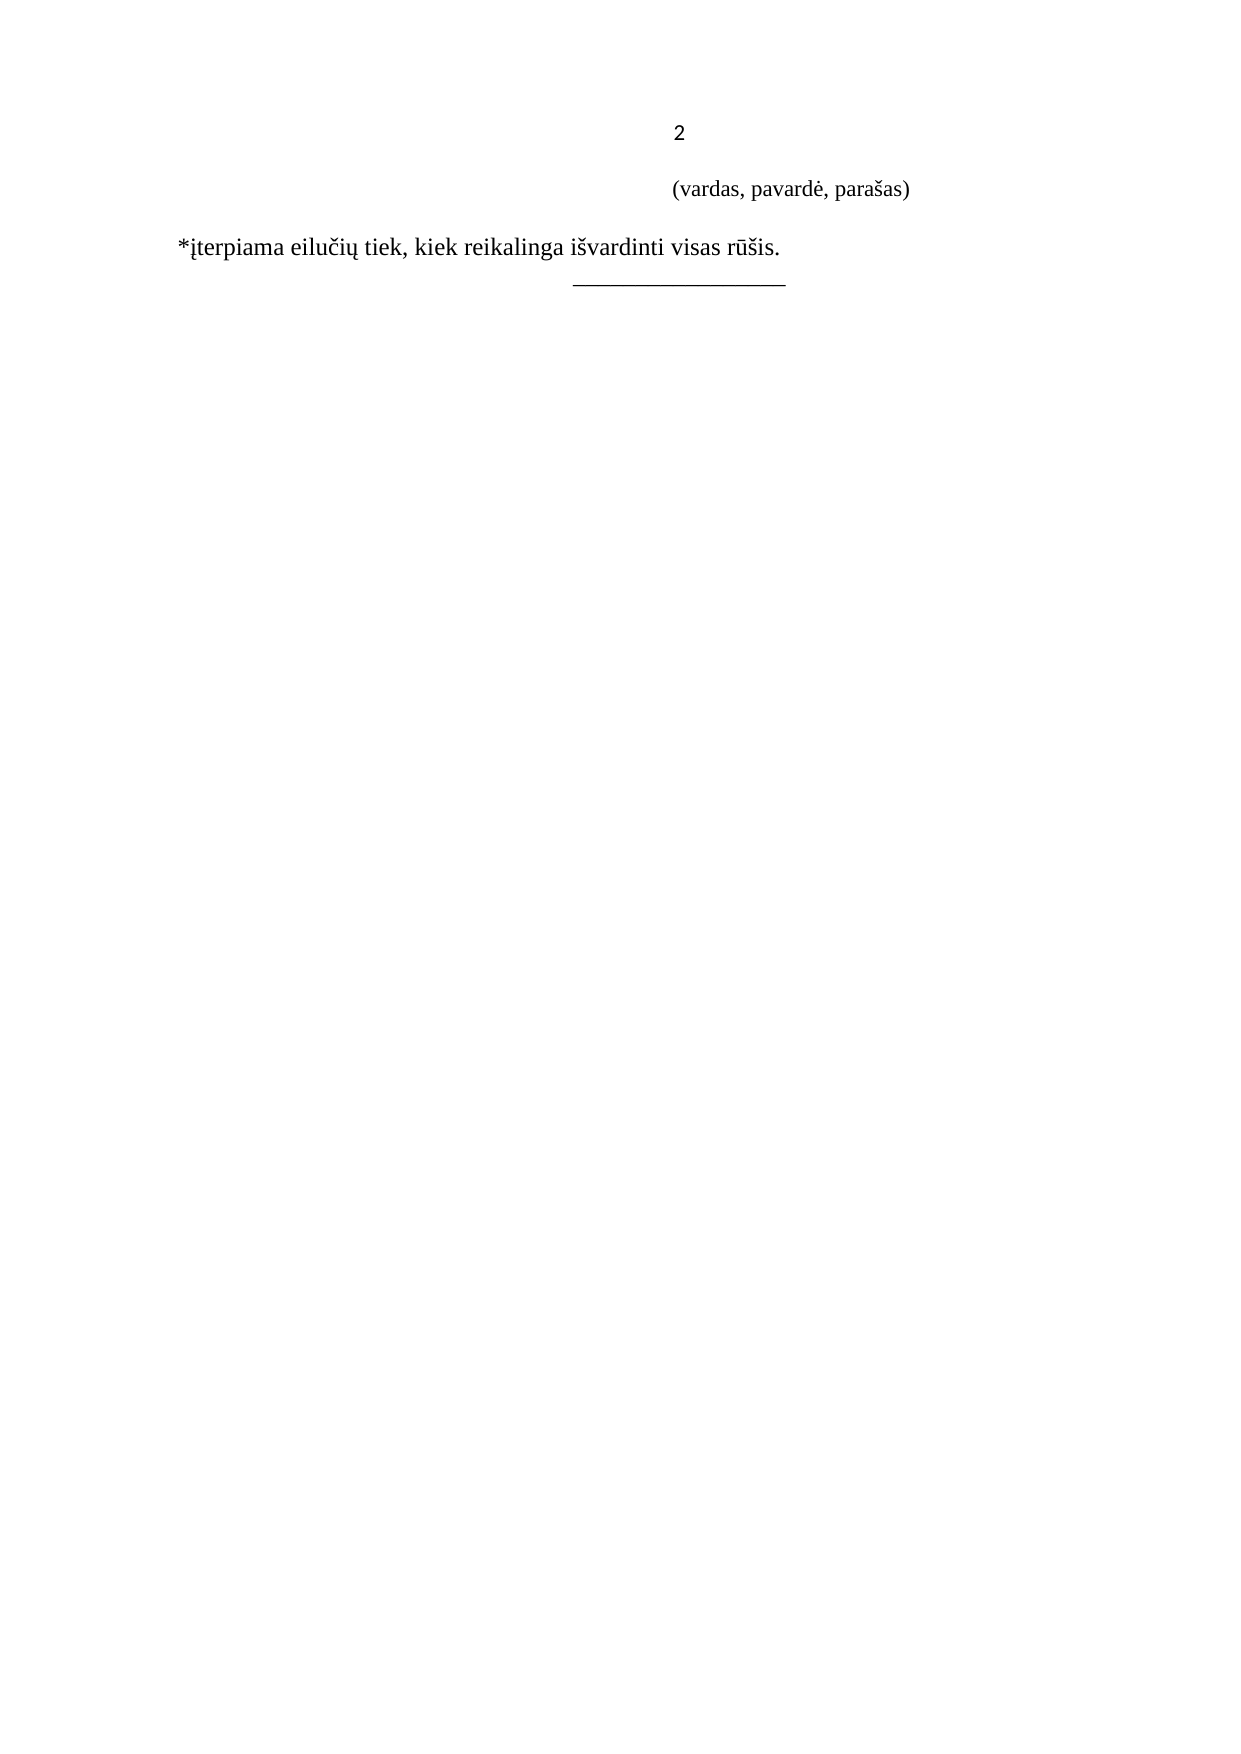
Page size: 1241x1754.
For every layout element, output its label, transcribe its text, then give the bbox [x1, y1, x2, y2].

text _________________ [177, 260, 1181, 289]
table_header (vardas, pavardė, parašas) [661, 175, 1148, 203]
table_header [177, 175, 661, 203]
text *įterpiama eilučių tiek, kiek reikalinga išvardinti visas rūšis. [177, 232, 1181, 260]
